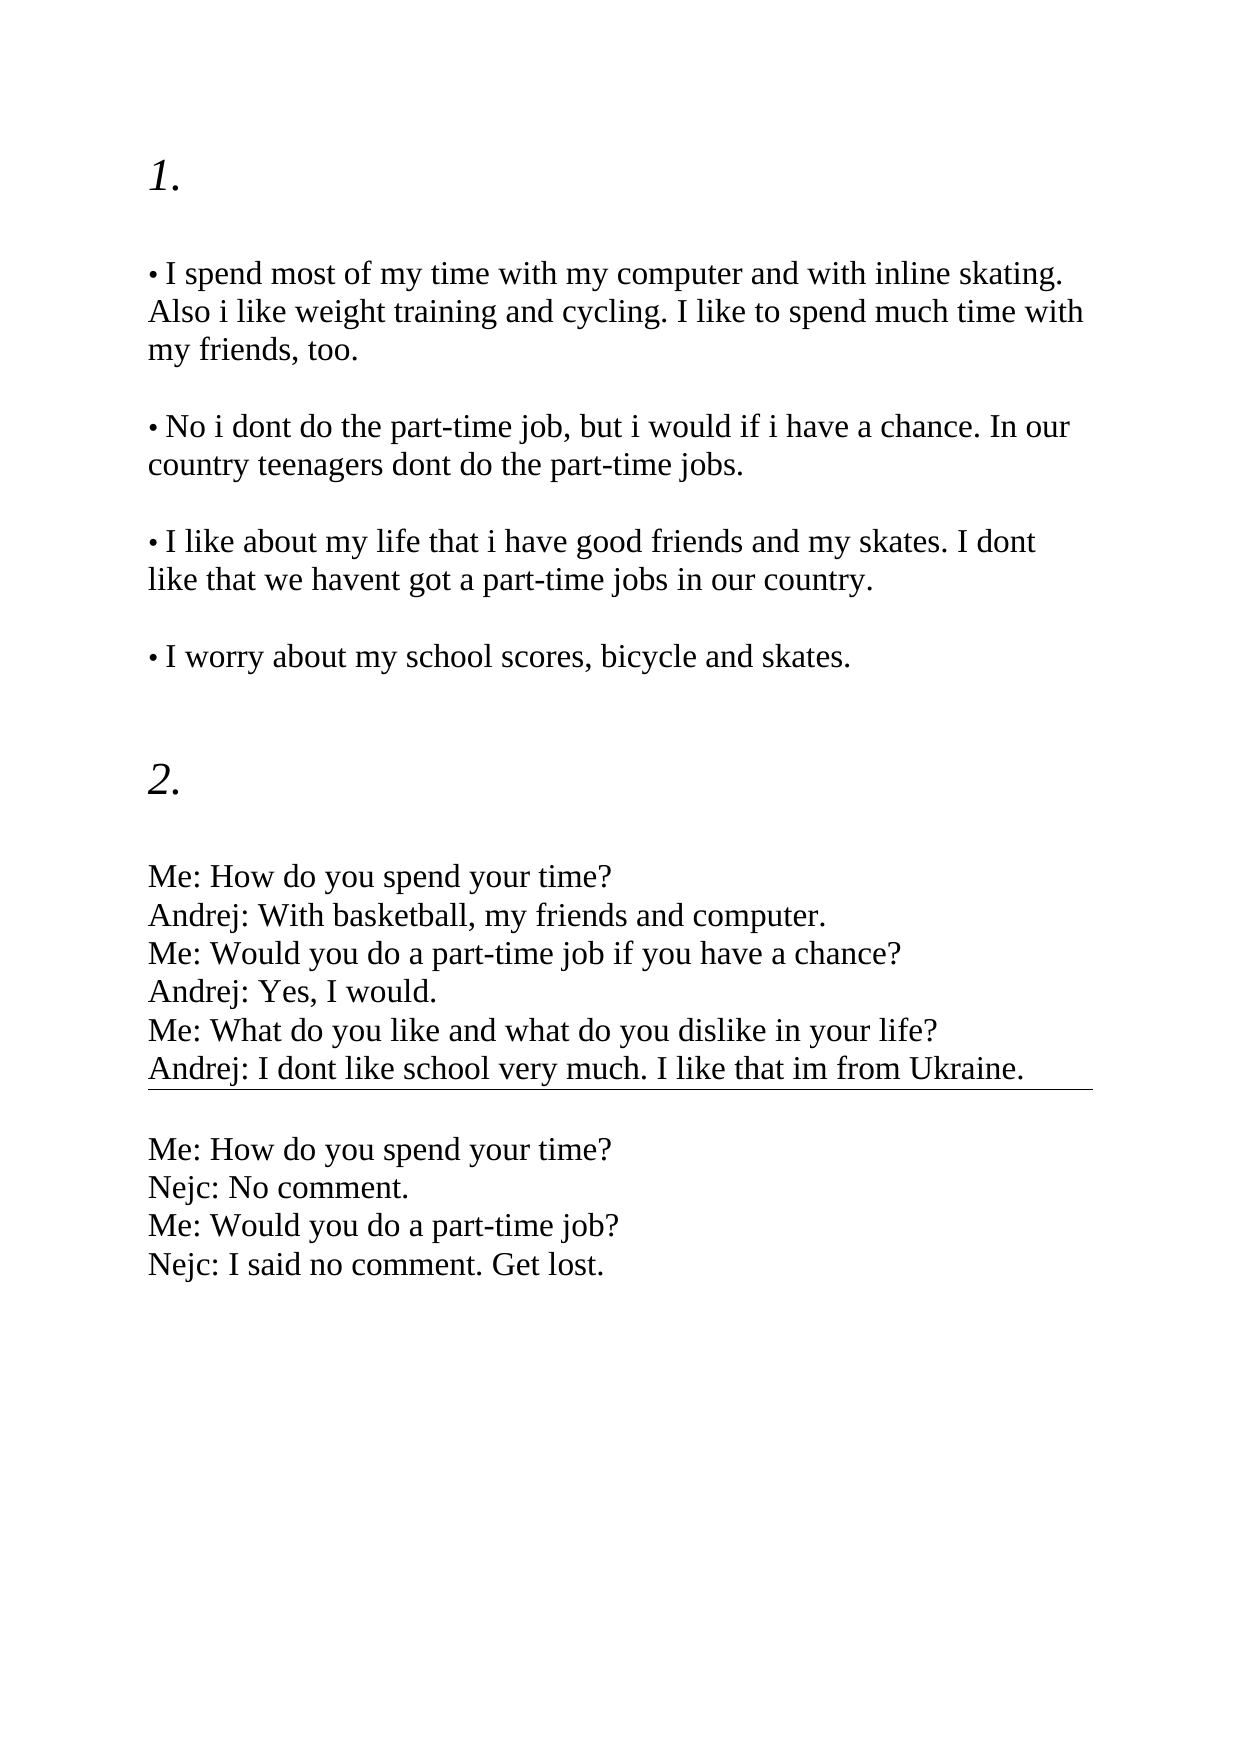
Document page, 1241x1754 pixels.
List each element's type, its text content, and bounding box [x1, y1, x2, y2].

text • No i dont do the part-time job, but i would if i have a chance. In our country teenagers dont do the part-time jobs. [148, 406, 1093, 483]
text 1. [148, 148, 1093, 200]
text Nejc: No comment. [148, 1167, 1093, 1205]
text • I spend most of my time with my computer and with inline skating. Also i like weight training and cycling. I like to spend much time with my friends, too. [148, 253, 1093, 368]
text Andrej: I dont like school very much. I like that im from Ukraine. [148, 1048, 1093, 1089]
text Andrej: Yes, I would. [148, 972, 1093, 1010]
text • I like about my life that i have good friends and my skates. I dont like that we havent got a part-time jobs in our country. [148, 521, 1093, 598]
text Me: Would you do a part-time job? [148, 1205, 1093, 1244]
text • I worry about my school scores, bicycle and skates. [148, 636, 1093, 675]
text Andrej: With basketball, my friends and computer. [148, 895, 1093, 933]
text Me: How do you spend your time? [148, 1129, 1093, 1167]
text Me: Would you do a part-time job if you have a chance? [148, 933, 1093, 972]
text Me: How do you spend your time? [148, 857, 1093, 895]
text Nejc: I said no comment. Get lost. [148, 1244, 1093, 1282]
text Me: What do you like and what do you dislike in your life? [148, 1010, 1093, 1048]
text 2. [148, 751, 1093, 804]
